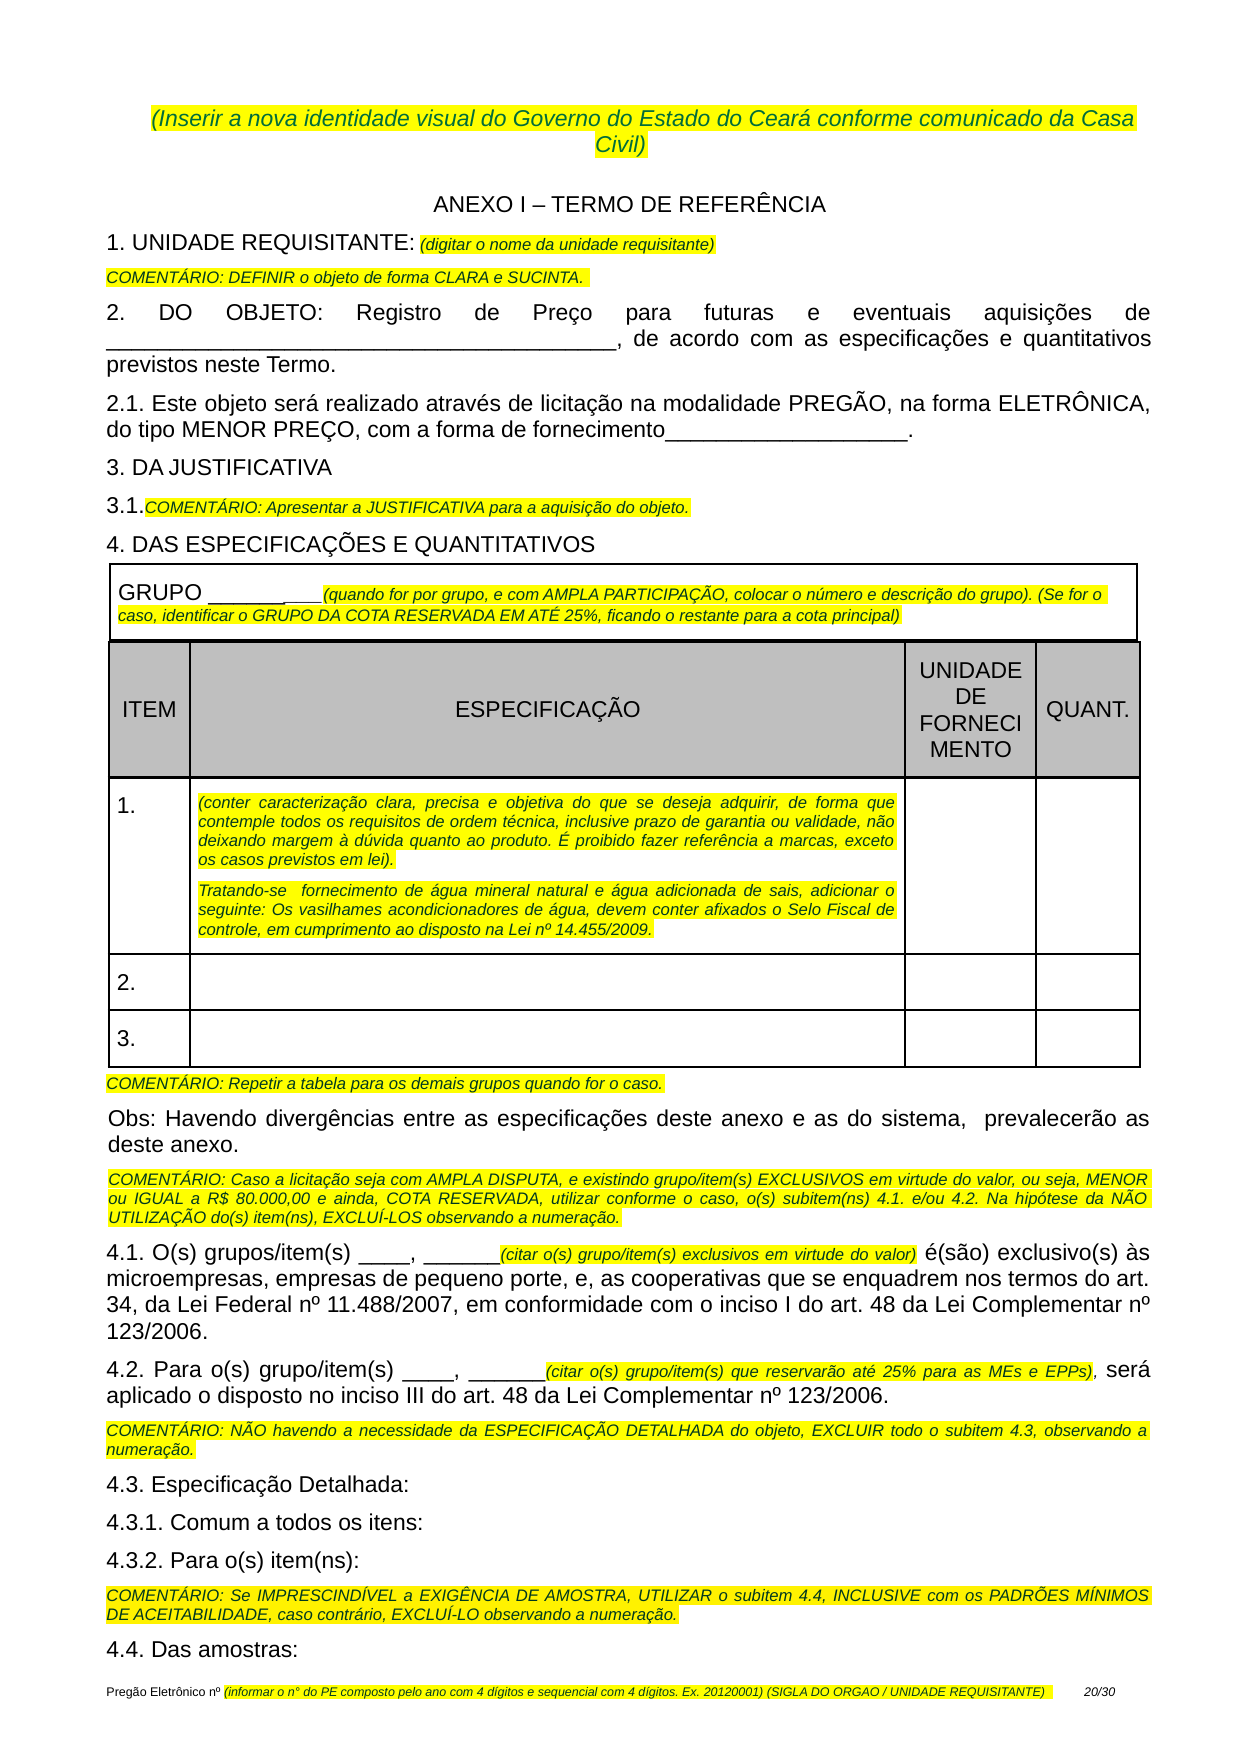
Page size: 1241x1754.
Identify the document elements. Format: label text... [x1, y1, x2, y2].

text COMENTÁRIO: DEFINIR o objeto de forma CLARA e SUCINTA. [106, 268, 1152, 287]
table_cell 3. [110, 1011, 189, 1066]
text 4.3.1. Comum a todos os itens: [106, 1509, 1152, 1535]
table_cell [191, 955, 904, 1009]
table_cell [1037, 1011, 1139, 1066]
table_cell [191, 1011, 904, 1066]
text 3. DA JUSTIFICATIVA [106, 454, 1152, 481]
table_cell [906, 1011, 1035, 1066]
text ANEXO I – TERMO DE REFERÊNCIA [108, 191, 1152, 217]
text 2. DO OBJETO: Registro de Preço para futuras e eventuais aquisições de ________________________________________, de acordo com as especificações e quantitativos previstos neste Termo. [106, 299, 1152, 378]
text 4. DAS ESPECIFICAÇÕES E QUANTITATIVOS [106, 531, 1152, 557]
table_header ITEM [110, 643, 189, 776]
text 4.1. O(s) grupos/item(s) ____, ______(citar o(s) grupo/item(s) exclusivos em virtude do valor) é(são) exclusivo(s) às microempresas, empresas de pequeno porte, e, as cooperativas que se enquadrem nos termos do art. 34, da Lei Federal nº 11.488/2007, em conformidade com o inciso I do art. 48 da Lei Complementar nº 123/2006. [106, 1239, 1150, 1344]
text 2.1. Este objeto será realizado através de licitação na modalidade PREGÃO, na forma ELETRÔNICA, do tipo MENOR PREÇO, com a forma de fornecimento___________________. [106, 389, 1152, 442]
table_cell 1. [110, 779, 189, 953]
text 4.3. Especificação Detalhada: [106, 1471, 1152, 1497]
text 1. UNIDADE REQUISITANTE: (digitar o nome da unidade requisitante) [106, 229, 1152, 256]
text COMENTÁRIO: Repetir a tabela para os demais grupos quando for o caso. [106, 1074, 1152, 1093]
text 4.3.2. Para o(s) item(ns): [106, 1547, 1152, 1574]
table_cell [1037, 779, 1139, 953]
text COMENTÁRIO: Se IMPRESCINDÍVEL a EXIGÊNCIA DE AMOSTRA, UTILIZAR o subitem 4.4, INCLUSIVE com os PADRÕES MÍNIMOS DE ACEITABILIDADE, caso contrário, EXCLUÍ-LO observando a numeração. [106, 1586, 1152, 1624]
table_header ESPECIFICAÇÃO [191, 643, 904, 776]
text 4.4. Das amostras: [106, 1636, 1152, 1662]
table_cell 2. [110, 955, 189, 1009]
text 3.1.COMENTÁRIO: Apresentar a JUSTIFICATIVA para a aquisição do objeto. [106, 492, 1152, 519]
table_header GRUPO _________(quando for por grupo, e com AMPLA PARTICIPAÇÃO, colocar o número e descrição do grupo). (Se for o caso, identificar o GRUPO DA COTA RESERVADA EM ATÉ 25%, ficando o restante para a cota principal) [111, 565, 1136, 639]
table_cell [1037, 955, 1139, 1009]
text COMENTÁRIO: NÃO havendo a necessidade da ESPECIFICAÇÃO DETALHADA do objeto, EXCLUIR todo o subitem 4.3, observando a numeração. [106, 1421, 1150, 1459]
table_cell [906, 955, 1035, 1009]
table_header UNIDADE DE FORNECIMENTO [906, 643, 1035, 776]
text 4.2. Para o(s) grupo/item(s) ____, ______(citar o(s) grupo/item(s) que reservarão até 25% para as MEs e EPPs), será aplicado o disposto no inciso III do art. 48 da Lei Complementar nº 123/2006. [106, 1356, 1150, 1409]
table_cell [906, 779, 1035, 953]
table_header QUANT. [1037, 643, 1139, 776]
table_cell (conter caracterização clara, precisa e objetiva do que se deseja adquirir, de forma que contemple todos os requisitos de ordem técnica, inclusive prazo de garantia ou validade, não deixando margem à dúvida quanto ao produto. É proibido fazer referência a marcas, exceto os casos previstos em lei). Tratando-se fornecimento de água mineral natural e água adicionada de sais, adicionar o seguinte: Os vasilhames acondicionadores de água, devem conter afixados o Selo Fiscal de controle, em cumprimento ao disposto na Lei nº 14.455/2009. [191, 779, 904, 953]
text COMENTÁRIO: Caso a licitação seja com AMPLA DISPUTA, e existindo grupo/item(s) EXCLUSIVOS em virtude do valor, ou seja, MENOR ou IGUAL a R$ 80.000,00 e ainda, COTA RESERVADA, utilizar conforme o caso, o(s) subitem(ns) 4.1. e/ou 4.2. Na hipótese da NÃO UTILIZAÇÃO do(s) item(ns), EXCLUÍ-LOS observando a numeração. [108, 1169, 1152, 1227]
text Obs: Havendo divergências entre as especificações deste anexo e as do sistema, prevalecerão as deste anexo. [108, 1105, 1152, 1157]
